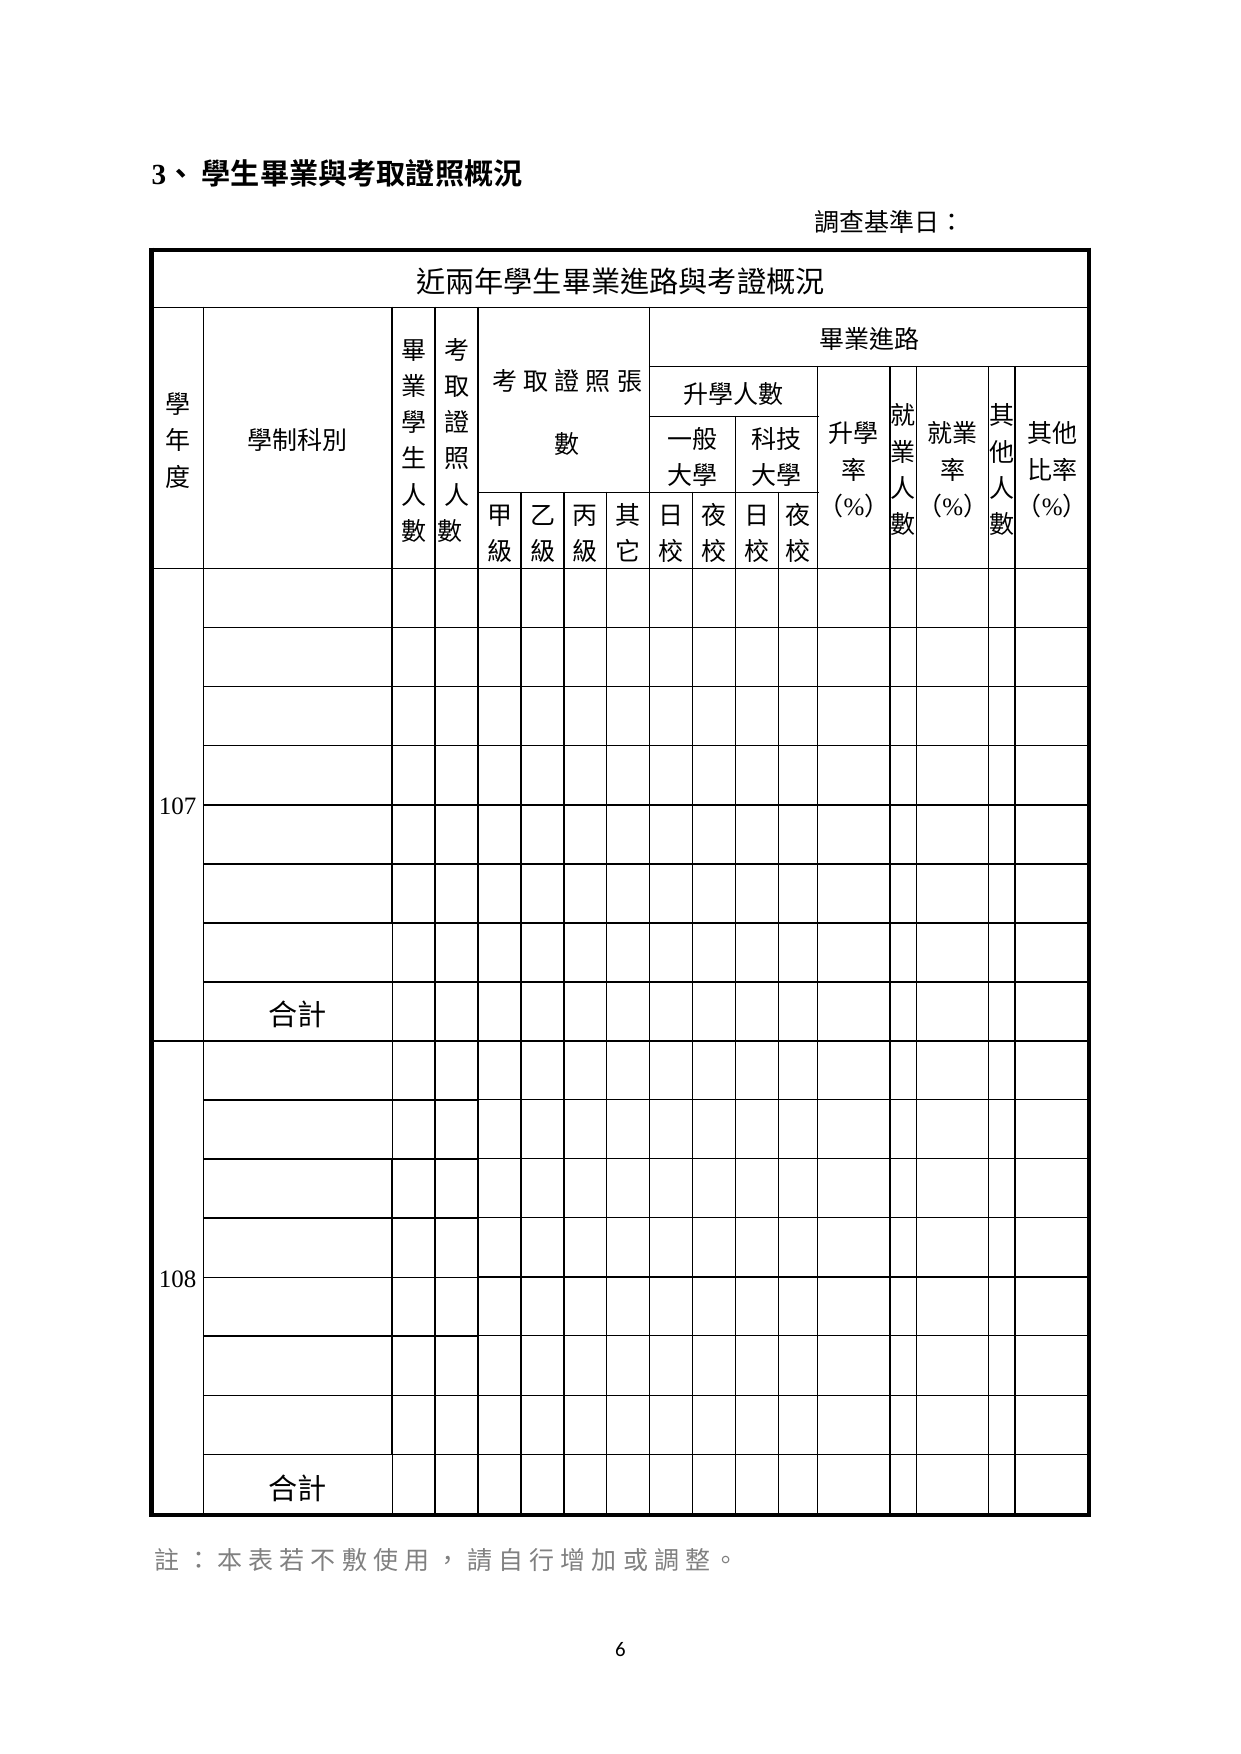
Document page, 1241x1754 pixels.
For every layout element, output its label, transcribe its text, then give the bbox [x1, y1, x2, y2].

table_cell [565, 1396, 606, 1453]
table_cell [693, 1159, 735, 1217]
table_cell [779, 628, 817, 686]
table_cell [479, 1455, 520, 1513]
table_cell [917, 865, 988, 922]
table_cell [436, 1396, 477, 1453]
table_cell 考取證照人數 [436, 308, 477, 568]
table_cell [393, 1396, 434, 1453]
table_cell [479, 1042, 520, 1099]
table_cell [779, 924, 817, 981]
table_cell [650, 865, 692, 922]
table_cell 其它 [607, 493, 649, 568]
table_cell [479, 806, 520, 863]
table_cell [204, 687, 391, 745]
table_cell [204, 1160, 391, 1217]
table_cell [693, 746, 735, 804]
table_cell [693, 1396, 735, 1453]
table_cell [1016, 1278, 1087, 1335]
table_cell [607, 1100, 649, 1158]
table_cell [436, 1042, 477, 1099]
table_cell [479, 924, 520, 981]
table_cell [693, 865, 735, 922]
table_cell [818, 865, 889, 922]
table_cell [436, 924, 477, 981]
table_cell [650, 1455, 692, 1513]
table_cell [818, 1336, 889, 1394]
table_cell [607, 1455, 649, 1513]
table_cell [1016, 1336, 1087, 1394]
table_cell 日校 [736, 493, 778, 568]
table_cell [522, 924, 563, 981]
table_cell [693, 628, 735, 686]
table_cell [607, 569, 649, 627]
table_cell [204, 865, 391, 922]
table_cell [204, 569, 391, 627]
table_cell [989, 1159, 1014, 1217]
table_cell [650, 1396, 692, 1453]
table_cell [522, 746, 563, 804]
table_cell [436, 1160, 477, 1217]
table_cell 乙級 [522, 493, 563, 568]
table_cell [818, 1278, 889, 1335]
table_cell [479, 1218, 520, 1276]
table_cell 夜校 [693, 493, 735, 568]
table_cell [736, 806, 778, 863]
table_cell [818, 1159, 889, 1217]
table_cell [917, 924, 988, 981]
table_cell 合計 [204, 983, 392, 1040]
table_cell [565, 865, 606, 922]
table_cell [818, 628, 889, 686]
table_cell 一般 大學 [650, 417, 735, 492]
table_cell [607, 1042, 649, 1099]
table_cell [607, 1159, 649, 1217]
table_cell [565, 569, 606, 627]
table_cell [393, 687, 434, 745]
table_cell [917, 983, 988, 1040]
table_cell 甲級 [479, 493, 520, 568]
table_cell [917, 628, 988, 686]
table_cell [736, 1100, 778, 1158]
table_cell [989, 1100, 1014, 1158]
table_cell [989, 1218, 1014, 1276]
table_cell [779, 746, 817, 804]
table_cell [204, 1278, 391, 1335]
table_cell [818, 983, 889, 1040]
table_cell [565, 1159, 606, 1217]
table_cell [479, 1100, 520, 1158]
table_cell [565, 924, 606, 981]
table_cell 升學人數 [650, 367, 817, 416]
table_cell [1016, 865, 1087, 922]
table_cell [522, 628, 563, 686]
table_cell [650, 983, 692, 1040]
table_cell 合計 [204, 1455, 392, 1513]
table_cell [736, 1042, 778, 1099]
table_cell [818, 1100, 889, 1158]
table_cell [607, 806, 649, 863]
table_cell [522, 569, 563, 627]
table_cell [522, 865, 563, 922]
table_cell [779, 1100, 817, 1158]
table_cell [736, 687, 778, 745]
table_cell [522, 1100, 563, 1158]
table_cell [891, 924, 916, 981]
table_cell [917, 1336, 988, 1394]
table_cell [650, 806, 692, 863]
table_cell [818, 746, 889, 804]
table_cell [917, 1159, 988, 1217]
table_cell [989, 983, 1014, 1040]
table_cell [917, 806, 988, 863]
table_cell 107 [154, 569, 203, 1040]
table_cell [891, 569, 916, 627]
table_cell [650, 746, 692, 804]
table_cell [1016, 1159, 1087, 1217]
table_cell [393, 983, 434, 1040]
table_cell [989, 1278, 1014, 1335]
table_cell [917, 1218, 988, 1276]
table_cell [736, 924, 778, 981]
table_cell [779, 1336, 817, 1394]
table_cell [650, 569, 692, 627]
table_cell [1016, 1396, 1087, 1453]
table_cell [1016, 1455, 1087, 1513]
table_cell [891, 1218, 916, 1276]
table_cell [1016, 569, 1087, 627]
table_cell [736, 1218, 778, 1276]
table_cell [565, 1278, 606, 1335]
table_cell [818, 1396, 889, 1453]
table_cell 其他 比率 （%） [1016, 367, 1087, 568]
table_cell [479, 628, 520, 686]
table_cell [650, 687, 692, 745]
table_cell [917, 687, 988, 745]
table_cell [479, 569, 520, 627]
table_cell 日校 [650, 493, 692, 568]
table_cell [917, 569, 988, 627]
table_cell 學年度 [154, 308, 203, 568]
table_cell [779, 1396, 817, 1453]
table_cell [522, 1218, 563, 1276]
table_cell [479, 1159, 520, 1217]
table_cell [736, 865, 778, 922]
table_cell 畢業進路 [650, 308, 1087, 366]
table_cell [736, 1455, 778, 1513]
table_cell [989, 1336, 1014, 1394]
table_cell [779, 806, 817, 863]
table_header 近兩年學生畢業進路與考證概況 [154, 252, 1087, 307]
table_cell [204, 1101, 392, 1158]
table_cell [989, 569, 1014, 627]
table_cell [204, 924, 392, 981]
table_cell [479, 1278, 520, 1335]
table_cell [891, 806, 916, 863]
table_cell [565, 1042, 606, 1099]
table_cell [436, 628, 477, 686]
table_cell [436, 687, 477, 745]
table_cell [204, 1219, 391, 1276]
table_cell [891, 1455, 916, 1513]
table_cell [565, 687, 606, 745]
table_cell [607, 924, 649, 981]
table_cell [989, 746, 1014, 804]
table_cell 考取證照張數 [479, 308, 649, 492]
table_cell [989, 865, 1014, 922]
table_cell [989, 1455, 1014, 1513]
table_cell [1016, 687, 1087, 745]
table_cell [393, 1101, 434, 1158]
table_cell [393, 1160, 434, 1217]
text 調查基準日： [151, 202, 1064, 238]
table_cell [607, 687, 649, 745]
table_cell [989, 924, 1014, 981]
table_cell [891, 1042, 916, 1099]
table_cell 108 [154, 1042, 203, 1513]
table_cell [393, 924, 434, 981]
table_cell [479, 865, 520, 922]
table_cell [736, 1159, 778, 1217]
table_cell [736, 569, 778, 627]
table_cell [1016, 628, 1087, 686]
table_cell 學制科別 [204, 308, 391, 568]
table_cell [607, 1278, 649, 1335]
table_cell [479, 746, 520, 804]
table_cell [522, 1159, 563, 1217]
table_cell [989, 1042, 1014, 1099]
table_cell [436, 1101, 477, 1158]
table_cell [891, 746, 916, 804]
table_cell [989, 628, 1014, 686]
table_cell [818, 1218, 889, 1276]
table_cell [650, 1159, 692, 1217]
table_cell [779, 1218, 817, 1276]
table_cell [650, 1336, 692, 1394]
table_cell 科技 大學 [736, 417, 817, 492]
table_cell [736, 983, 778, 1040]
table_cell [436, 1337, 477, 1394]
table_cell [522, 1396, 563, 1453]
table_cell [607, 746, 649, 804]
table_cell [393, 865, 434, 922]
table_cell [436, 1278, 477, 1335]
table_cell [204, 806, 391, 863]
table_cell [818, 569, 889, 627]
list 學生畢業與考取證照概況 [151, 150, 1089, 193]
table_cell [891, 1396, 916, 1453]
table_cell [917, 1100, 988, 1158]
table_cell [436, 1219, 477, 1276]
table_cell [891, 1278, 916, 1335]
table_cell [736, 628, 778, 686]
table_cell [607, 865, 649, 922]
table_cell [650, 1278, 692, 1335]
table_cell [393, 1278, 434, 1335]
table_cell [1016, 1218, 1087, 1276]
table_cell [393, 806, 434, 863]
table_cell [989, 1396, 1014, 1453]
table_cell [393, 746, 434, 804]
table_cell [917, 1278, 988, 1335]
table_cell [393, 569, 434, 627]
table_cell [1016, 746, 1087, 804]
table_cell [917, 1042, 988, 1099]
table_cell [917, 746, 988, 804]
table_cell 丙級 [565, 493, 606, 568]
table_cell [693, 1455, 735, 1513]
table_cell [607, 1336, 649, 1394]
table_cell [522, 1278, 563, 1335]
table_cell [479, 1396, 520, 1453]
table_cell [565, 628, 606, 686]
table_cell [565, 1100, 606, 1158]
table_cell [436, 569, 477, 627]
table_cell [779, 569, 817, 627]
table_cell [479, 983, 520, 1040]
table_cell [479, 687, 520, 745]
table_cell [436, 806, 477, 863]
table_cell 升學率 （%） [818, 367, 889, 568]
table_cell [779, 1278, 817, 1335]
table_cell [204, 1396, 391, 1453]
table_cell [607, 1396, 649, 1453]
table_cell [779, 865, 817, 922]
table_cell [522, 983, 563, 1040]
table_cell [1016, 924, 1087, 981]
table_cell [650, 924, 692, 981]
table_cell [479, 1336, 520, 1394]
table_cell [736, 1278, 778, 1335]
table_cell [565, 1218, 606, 1276]
table_cell [1016, 983, 1087, 1040]
table_cell 其他 人數 [989, 367, 1014, 568]
table_cell [607, 628, 649, 686]
table_cell [1016, 1042, 1087, 1099]
table_cell [693, 1278, 735, 1335]
table_cell [607, 983, 649, 1040]
table_cell [818, 924, 889, 981]
table_cell [1016, 1100, 1087, 1158]
table_cell [693, 1100, 735, 1158]
table_cell [891, 1100, 916, 1158]
table_cell [436, 1455, 477, 1513]
table_cell 夜校 [779, 493, 817, 568]
table_cell [522, 1336, 563, 1394]
table_cell [1016, 806, 1087, 863]
table_cell [522, 1455, 563, 1513]
table_cell [393, 1455, 434, 1513]
table_cell [565, 1336, 606, 1394]
table_cell [736, 1336, 778, 1394]
table_cell [436, 746, 477, 804]
table_cell [736, 746, 778, 804]
table_cell [891, 983, 916, 1040]
table_cell [917, 1455, 988, 1513]
table_cell [607, 1218, 649, 1276]
table_cell [818, 1042, 889, 1099]
table_cell [693, 569, 735, 627]
table_cell [204, 746, 391, 804]
table_cell 就業率 （%） [917, 367, 988, 568]
table_cell [522, 1042, 563, 1099]
table_cell [779, 687, 817, 745]
table_cell [779, 983, 817, 1040]
table_cell [779, 1455, 817, 1513]
table_cell [522, 687, 563, 745]
table_cell [891, 865, 916, 922]
table_cell [736, 1396, 778, 1453]
table_cell [204, 628, 391, 686]
table_cell [818, 687, 889, 745]
table_cell [650, 1218, 692, 1276]
table_cell [393, 1219, 434, 1276]
table_cell [693, 1218, 735, 1276]
table_cell [891, 1159, 916, 1217]
table_cell [393, 1042, 434, 1099]
table_cell [565, 1455, 606, 1513]
table_cell [693, 1336, 735, 1394]
table_cell [393, 1337, 434, 1394]
table_cell [917, 1396, 988, 1453]
table_cell [436, 983, 477, 1040]
table_cell [891, 687, 916, 745]
table_cell [891, 628, 916, 686]
table_cell [693, 983, 735, 1040]
table_cell 畢業學生 人數 [393, 308, 434, 568]
table_cell [650, 1042, 692, 1099]
table_cell [693, 687, 735, 745]
table_cell [989, 806, 1014, 863]
table_cell [565, 806, 606, 863]
table_cell [204, 1337, 391, 1394]
table_cell [565, 746, 606, 804]
table_cell 就業 人數 [891, 367, 916, 568]
text 註：本表若不敷使用，請自行增加或調整。 [151, 1517, 1089, 1580]
table_cell [989, 687, 1014, 745]
table_cell [393, 628, 434, 686]
table_cell [650, 1100, 692, 1158]
table_cell [204, 1042, 392, 1099]
table_cell [891, 1336, 916, 1394]
table_cell [779, 1042, 817, 1099]
table_cell [565, 983, 606, 1040]
table_cell [818, 1455, 889, 1513]
table_cell [818, 806, 889, 863]
table_cell [436, 865, 477, 922]
table_cell [522, 806, 563, 863]
table_cell [693, 1042, 735, 1099]
table_cell [693, 806, 735, 863]
table_cell [693, 924, 735, 981]
table_cell [650, 628, 692, 686]
table_cell [779, 1159, 817, 1217]
